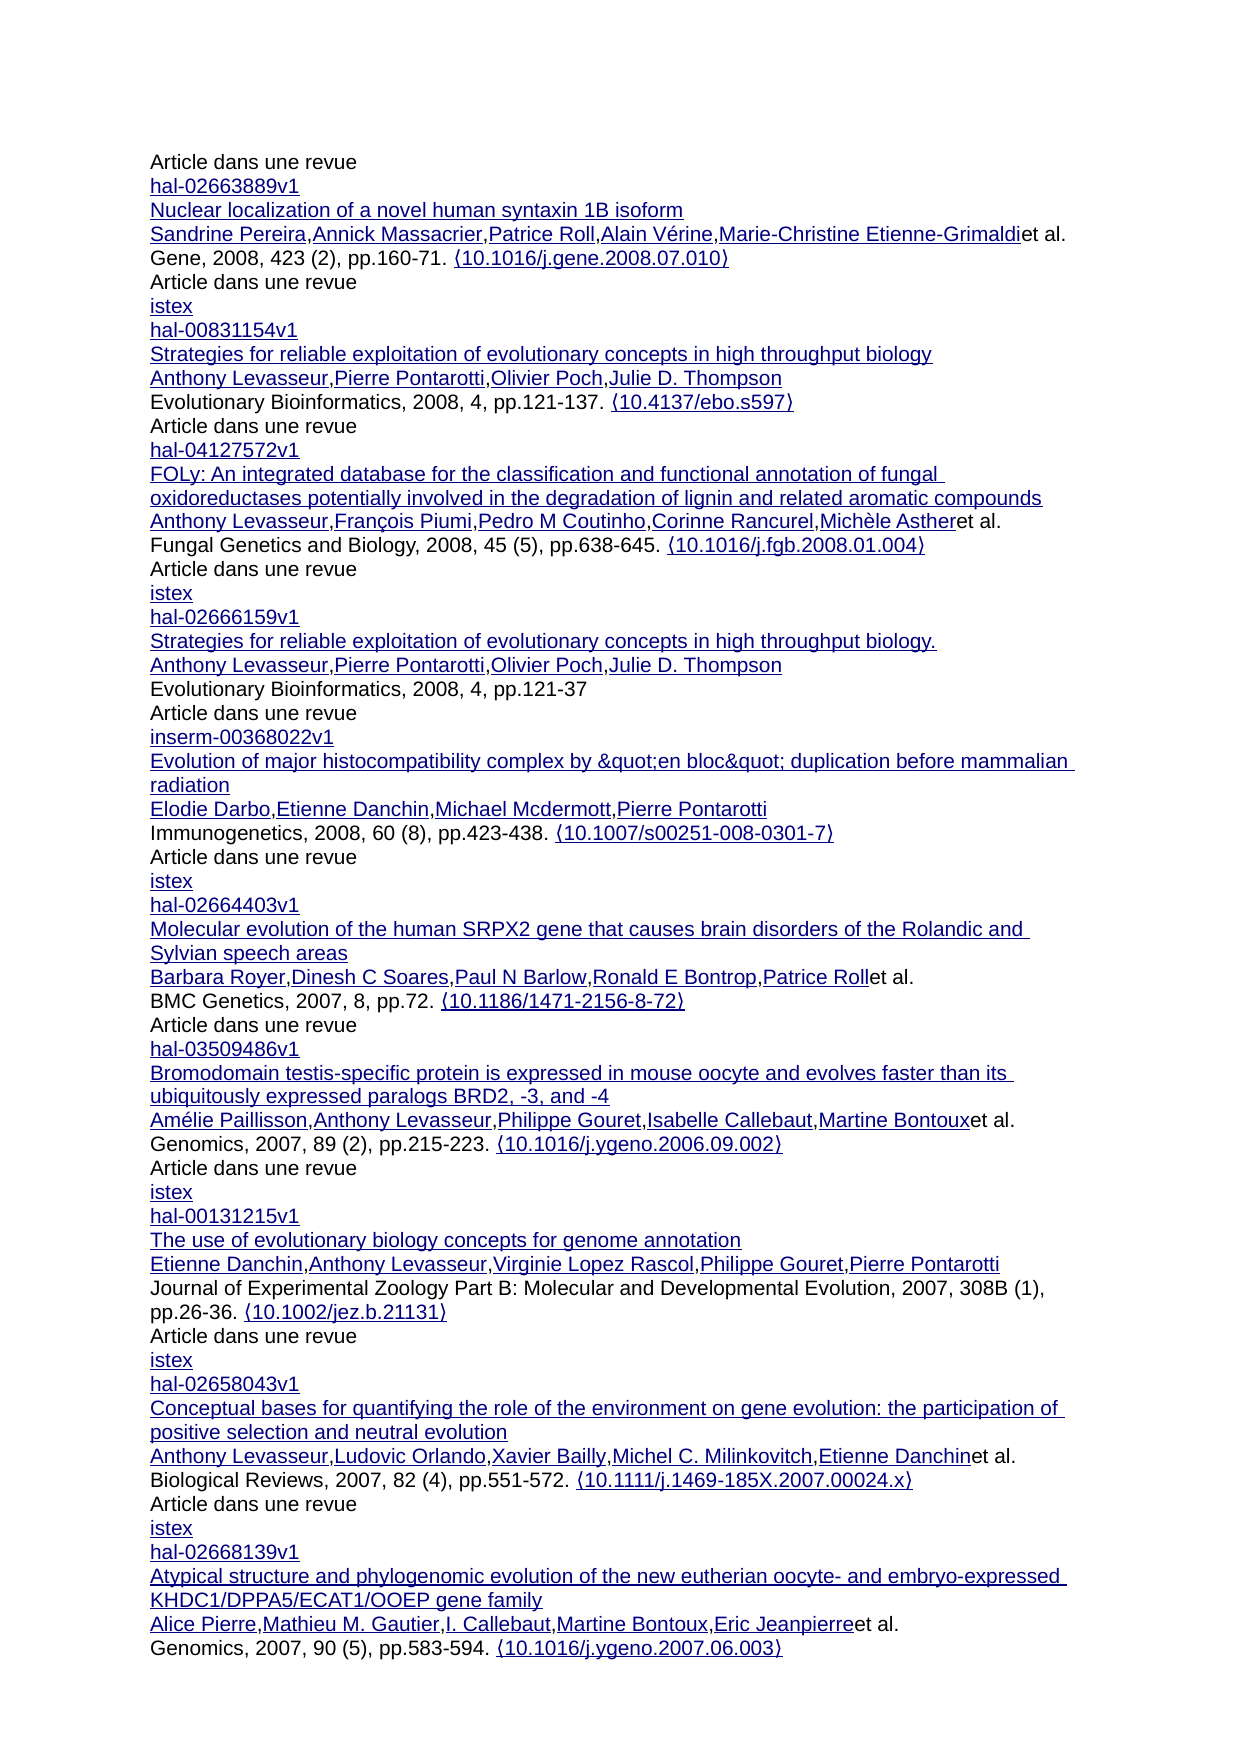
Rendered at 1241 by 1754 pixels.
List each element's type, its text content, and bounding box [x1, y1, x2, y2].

table_cell Molecular evolution of the human SRPX2 gene that causes brain disorders of the Rolandic and Sylvian speech areas Barbara Royer,Dinesh C Soares,Paul N Barlow,Ronald E Bontrop,Patrice Rollet al. BMC Genetics, 2007, 8, pp.72. ⟨10.1186/1471-2156-8-72⟩ Article dans une revue hal-03509486v1 [150, 917, 1090, 1060]
table_cell FOLy: An integrated database for the classification and functional annotation of fungal oxidoreductases potentially involved in the degradation of lignin and related aromatic compounds Anthony Levasseur,François Piumi,Pedro M Coutinho,Corinne Rancurel,Michèle Astheret al. Fungal Genetics and Biology, 2008, 45 (5), pp.638-645. ⟨10.1016/j.fgb.2008.01.004⟩ Article dans une revue istex hal-02666159v1 [150, 461, 1090, 629]
table_cell Evolution of major histocompatibility complex by &quot;en bloc&quot; duplication before mammalian radiation Elodie Darbo,Etienne Danchin,Michael Mcdermott,Pierre Pontarotti Immunogenetics, 2008, 60 (8), pp.423-438. ⟨10.1007/s00251-008-0301-7⟩ Article dans une revue istex hal-02664403v1 [150, 749, 1090, 917]
table_cell Conceptual bases for quantifying the role of the environment on gene evolution: the participation of positive selection and neutral evolution Anthony Levasseur,Ludovic Orlando,Xavier Bailly,Michel C. Milinkovitch,Etienne Danchinet al. Biological Reviews, 2007, 82 (4), pp.551-572. ⟨10.1111/j.1469-185X.2007.00024.x⟩ Article dans une revue istex hal-02668139v1 [150, 1396, 1090, 1563]
table_cell The use of evolutionary biology concepts for genome annotation Etienne Danchin,Anthony Levasseur,Virginie Lopez Rascol,Philippe Gouret,Pierre Pontarotti Journal of Experimental Zoology Part B: Molecular and Developmental Evolution, 2007, 308B (1), pp.26-36. ⟨10.1002/jez.b.21131⟩ Article dans une revue istex hal-02658043v1 [150, 1228, 1090, 1396]
table_cell Article dans une revue hal-02663889v1 [150, 150, 1090, 198]
table_cell Strategies for reliable exploitation of evolutionary concepts in high throughput biology. Anthony Levasseur,Pierre Pontarotti,Olivier Poch,Julie D. Thompson Evolutionary Bioinformatics, 2008, 4, pp.121-37 Article dans une revue inserm-00368022v1 [150, 629, 1090, 749]
table_cell Nuclear localization of a novel human syntaxin 1B isoform Sandrine Pereira,Annick Massacrier,Patrice Roll,Alain Vérine,Marie-Christine Etienne-Grimaldiet al. Gene, 2008, 423 (2), pp.160-71. ⟨10.1016/j.gene.2008.07.010⟩ Article dans une revue istex hal-00831154v1 [150, 198, 1090, 342]
table_cell Strategies for reliable exploitation of evolutionary concepts in high throughput biology Anthony Levasseur,Pierre Pontarotti,Olivier Poch,Julie D. Thompson Evolutionary Bioinformatics, 2008, 4, pp.121-137. ⟨10.4137/ebo.s597⟩ Article dans une revue hal-04127572v1 [150, 342, 1090, 461]
table_cell Bromodomain testis-specific protein is expressed in mouse oocyte and evolves faster than its ubiquitously expressed paralogs BRD2, -3, and -4 Amélie Paillisson,Anthony Levasseur,Philippe Gouret,Isabelle Callebaut,Martine Bontouxet al. Genomics, 2007, 89 (2), pp.215-223. ⟨10.1016/j.ygeno.2006.09.002⟩ Article dans une revue istex hal-00131215v1 [150, 1060, 1090, 1228]
table_cell Atypical structure and phylogenomic evolution of the new eutherian oocyte- and embryo-expressed KHDC1/DPPA5/ECAT1/OOEP gene family Alice Pierre,Mathieu M. Gautier,I. Callebaut,Martine Bontoux,Eric Jeanpierreet al. Genomics, 2007, 90 (5), pp.583-594. ⟨10.1016/j.ygeno.2007.06.003⟩ [150, 1564, 1090, 1659]
